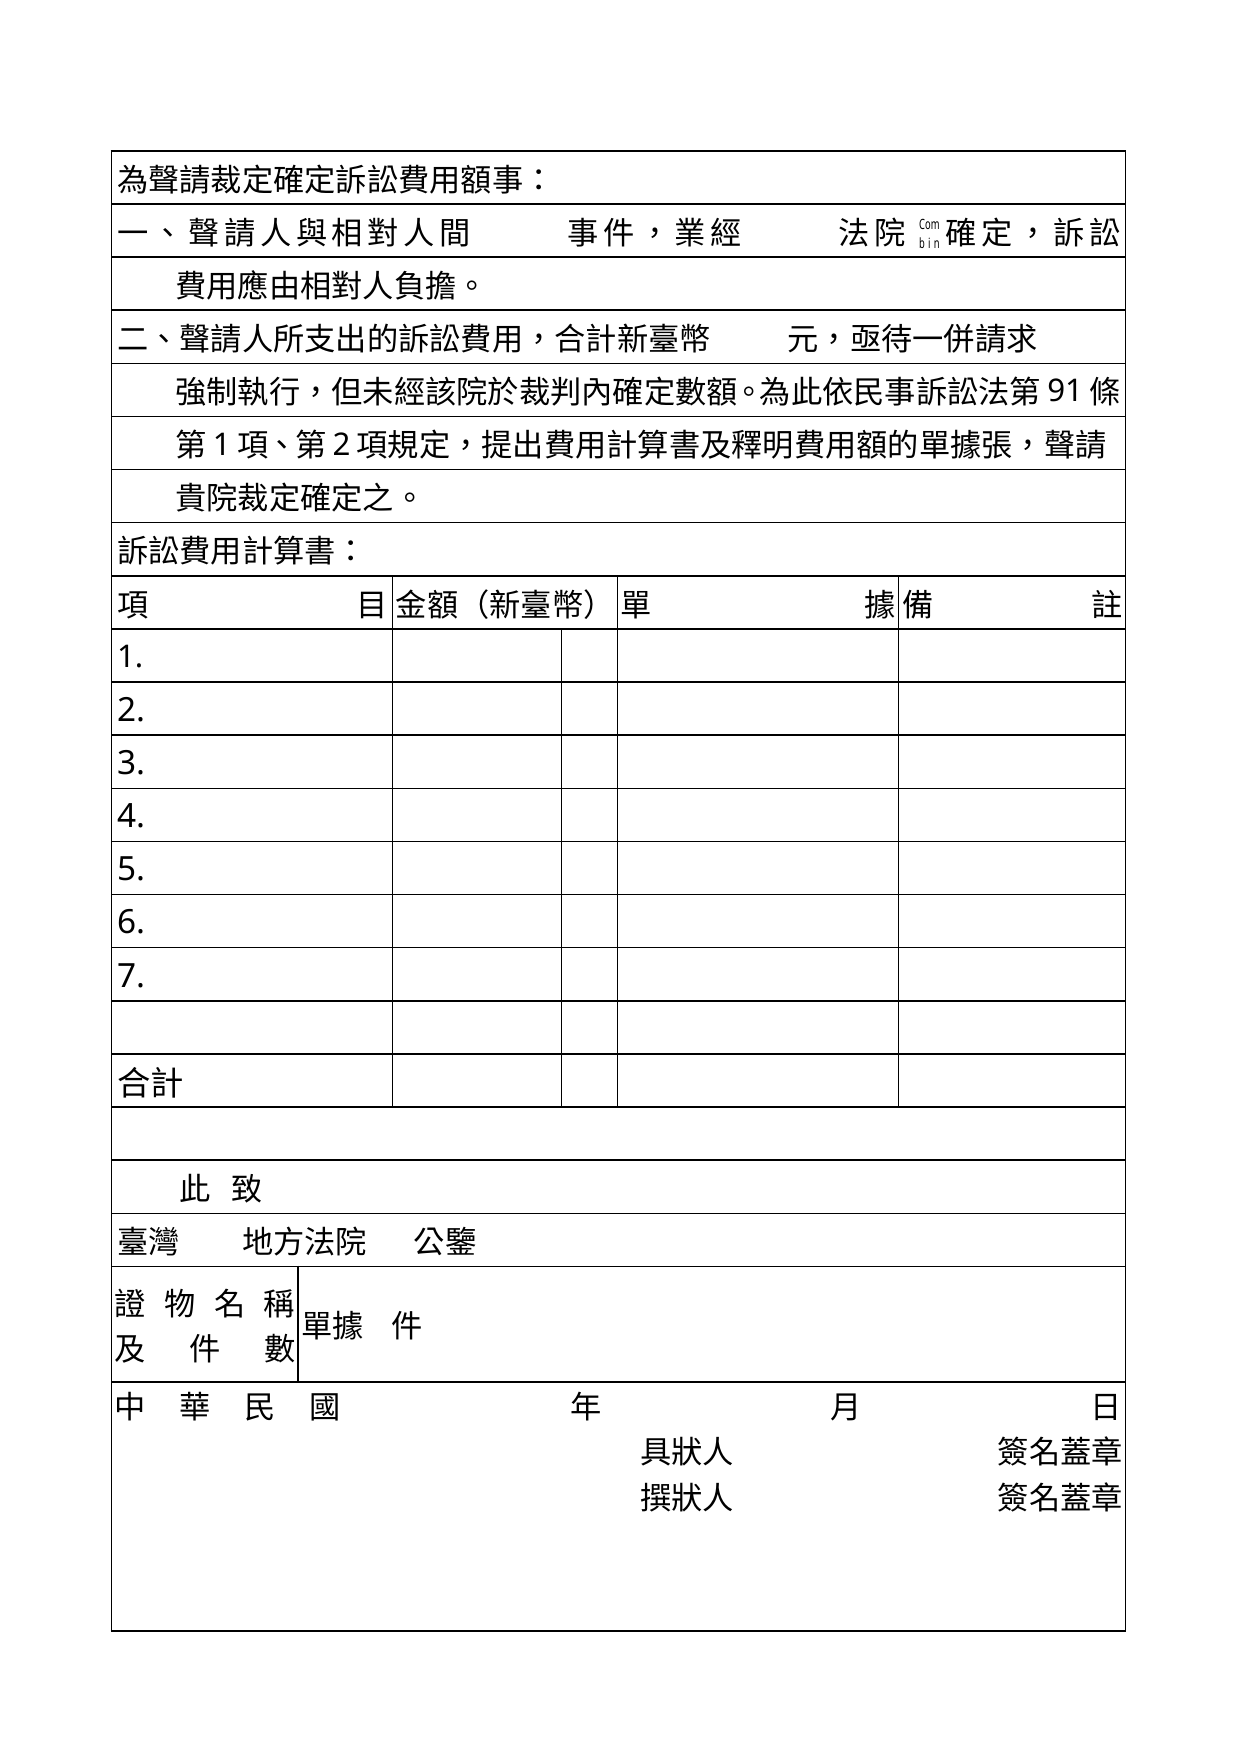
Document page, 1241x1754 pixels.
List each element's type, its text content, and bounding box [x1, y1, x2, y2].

table_cell [393, 789, 561, 841]
table_cell [618, 842, 898, 894]
table_cell [393, 948, 561, 1000]
table_cell [618, 789, 898, 841]
table_cell [393, 895, 561, 947]
table_cell 第1項、第2項規定，提出費用計算書及釋明費用額的單據張，聲請 [112, 417, 1125, 469]
table_cell [618, 736, 898, 787]
table_cell [899, 1055, 1125, 1106]
table_cell [562, 1055, 617, 1106]
table_cell 金額（新臺幣） [393, 577, 617, 628]
table_cell 費用應由相對人負擔。 [112, 258, 1125, 309]
table_cell 合計 [112, 1055, 392, 1106]
table_cell [393, 630, 561, 681]
table_cell [562, 789, 617, 841]
table_cell 為聲請裁定確定訴訟費用額事： [112, 152, 1125, 203]
table_cell [562, 948, 617, 1000]
table_cell 7. [112, 948, 392, 1000]
table_cell [899, 948, 1125, 1000]
table_cell [562, 683, 617, 734]
table_cell 單據 件 [299, 1267, 1125, 1381]
table_cell [562, 895, 617, 947]
table_cell 訴訟費用計算書： [112, 523, 1125, 575]
table_cell [618, 630, 898, 681]
table_cell [393, 842, 561, 894]
table_cell [618, 948, 898, 1000]
table_cell [899, 789, 1125, 841]
table_cell 5. [112, 842, 392, 894]
table_cell 項目 [112, 577, 392, 628]
table_cell 備註 [899, 577, 1125, 628]
table_cell [393, 736, 561, 787]
table_cell [618, 683, 898, 734]
table_cell [393, 1002, 561, 1053]
table_cell [618, 895, 898, 947]
table_cell 1. [112, 630, 392, 681]
table_cell [618, 1055, 898, 1106]
table_cell 單據 [618, 577, 898, 628]
table_cell [899, 736, 1125, 787]
table_cell [899, 842, 1125, 894]
table_cell 強制執行，但未經該院於裁判內確定數額。為此依民事訴訟法第91條 [112, 364, 1125, 416]
table_cell 4. [112, 789, 392, 841]
table_cell [562, 736, 617, 787]
table_cell 2. [112, 683, 392, 734]
table_cell [899, 1002, 1125, 1053]
table_cell [899, 630, 1125, 681]
table_cell [562, 630, 617, 681]
table_cell 一、聲請人與相對人間 事件，業經 法院Combin確定，訴訟 [112, 205, 1125, 256]
table_cell [112, 1108, 1125, 1159]
table_cell 臺灣 地方法院 公鑒 [112, 1214, 1125, 1266]
table_cell 證物名稱 及件數 [112, 1267, 297, 1381]
table_cell [618, 1002, 898, 1053]
table_cell 二、聲請人所支出的訴訟費用，合計新臺幣 元，亟待一併請求 [112, 311, 1125, 362]
table_cell [899, 683, 1125, 734]
table_cell [562, 842, 617, 894]
table_cell [393, 1055, 561, 1106]
table_cell [562, 1002, 617, 1053]
table_cell [393, 683, 561, 734]
table_cell 貴院裁定確定之。 [112, 470, 1125, 522]
table_cell [112, 1002, 392, 1053]
table_cell 3. [112, 736, 392, 787]
table_cell 此 致 [112, 1161, 1125, 1212]
table_cell 6. [112, 895, 392, 947]
table_cell 中華民國 年 月 日 具狀人 簽名蓋章 撰狀人 簽名蓋章 [112, 1383, 1125, 1630]
table_cell [899, 895, 1125, 947]
